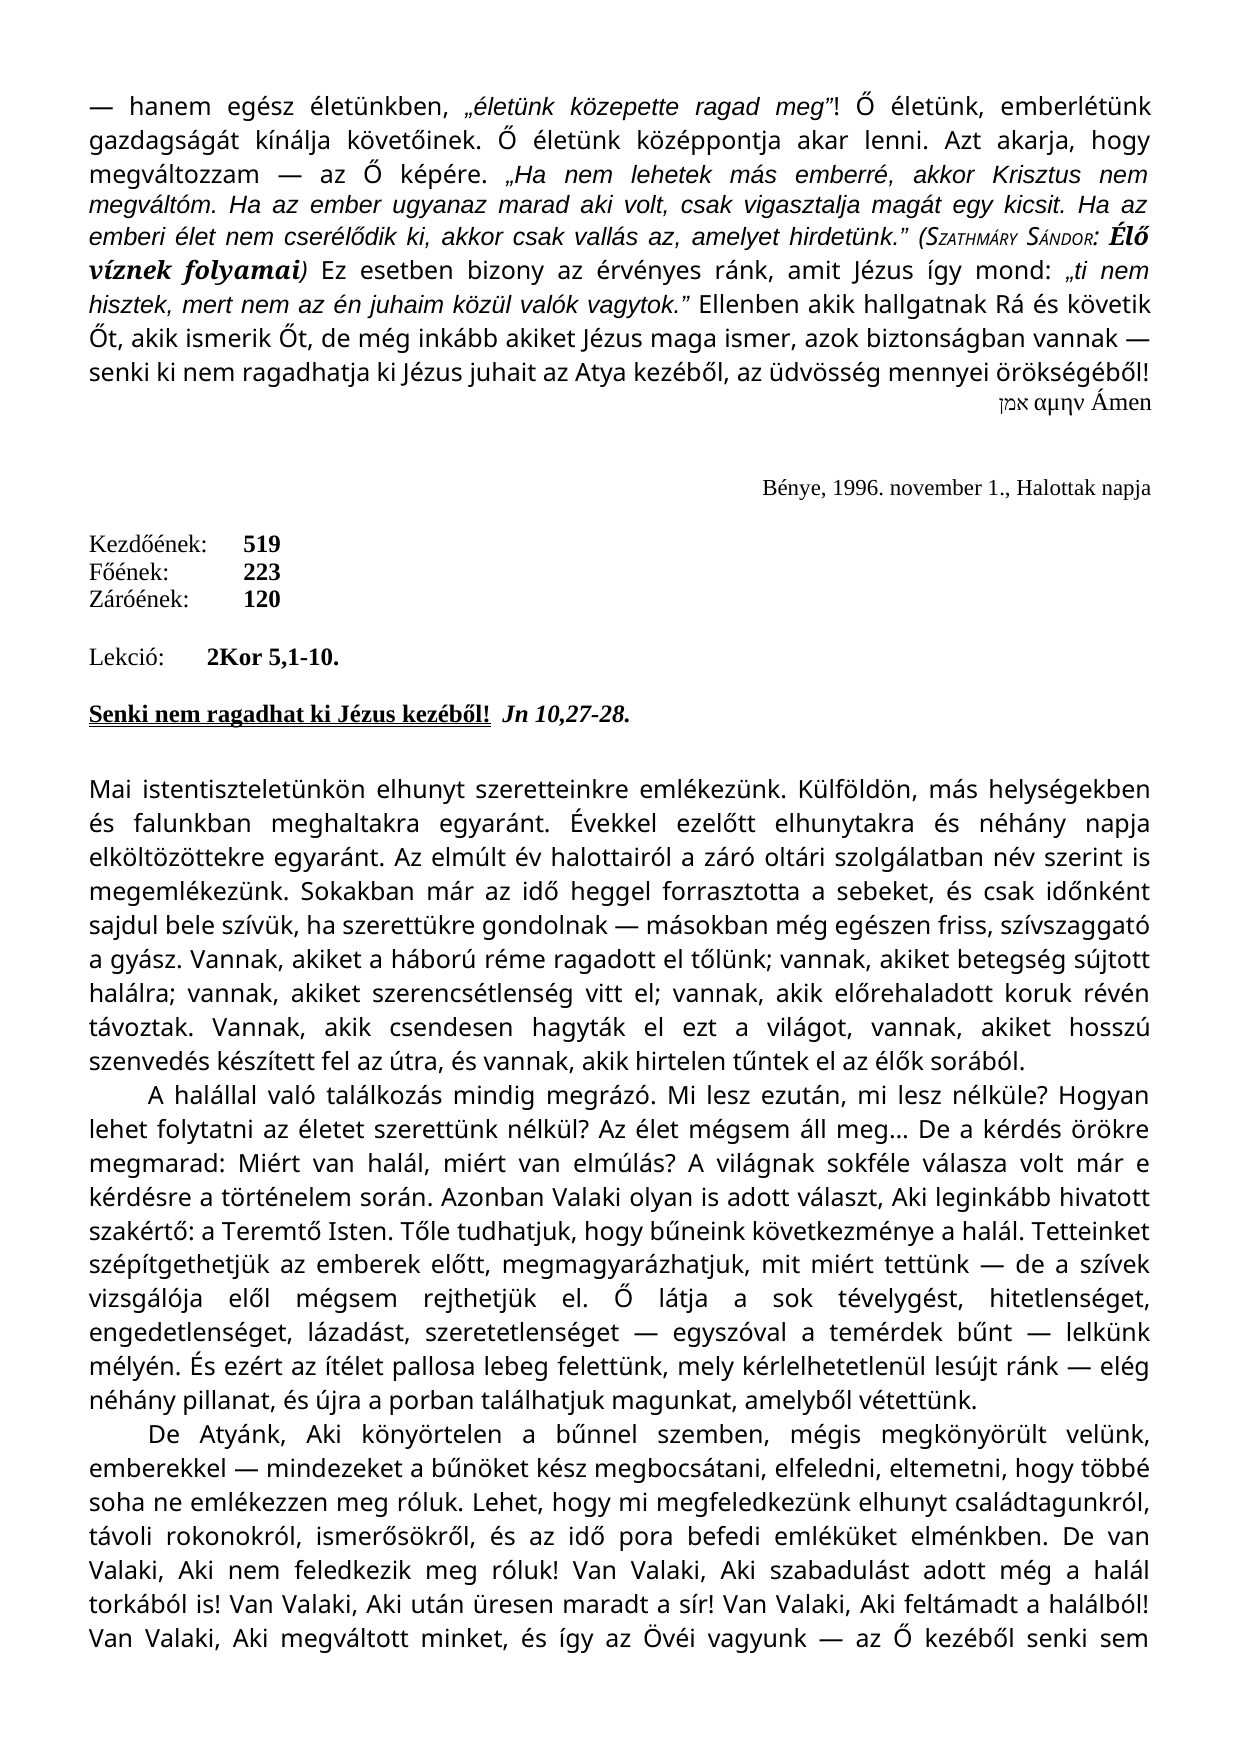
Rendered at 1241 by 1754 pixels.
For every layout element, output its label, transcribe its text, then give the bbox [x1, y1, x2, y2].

text A halállal való találkozás mindig megrázó. Mi lesz ezután, mi lesz nélküle? Hogyan lehet folytatni az életet szerettünk nélkül? Az élet mégsem áll meg… De a kérdés örökre megmarad: Miért van halál, miért van elmúlás? A világnak sokféle válasza volt már e kérdésre a történelem során. Azonban Valaki olyan is adott választ, Aki leginkább hivatott szakértő: a Teremtő Isten. Tőle tudhatjuk, hogy bűneink következménye a halál. Tetteinket szépítgethetjük az emberek előtt, megmagyarázhatjuk, mit miért tettünk — de a szívek vizsgálója elől mégsem rejthetjük el. Ő látja a sok tévelygést, hitetlenséget, engedetlenséget, lázadást, szeretetlenséget — egyszóval a temérdek bűnt — lelkünk mélyén. És ezért az ítélet pallosa lebeg felettünk, mely kérlelhetetlenül lesújt ránk — elég néhány pillanat, és újra a porban találhatjuk magunkat, amelyből vétettünk. [88, 1077, 1152, 1417]
text Lekció: 2Kor 5,1-10. [88, 643, 1152, 670]
text Mai istentiszteletünkön elhunyt szeretteinkre emlékezünk. Külföldön, más helységekben és falunkban meghaltakra egyaránt. Évekkel ezelőtt elhunytakra és néhány napja elköltözöttekre egyaránt. Az elmúlt év halottairól a záró oltári szolgálatban név szerint is megemlékezünk. Sokakban már az idő heggel forrasztotta a sebeket, és csak időnként sajdul bele szívük, ha szerettükre gondolnak — másokban még egészen friss, szívszaggató a gyász. Vannak, akiket a háború réme ragadott el tőlünk; vannak, akiket betegség sújtott halálra; vannak, akiket szerencsétlenség vitt el; vannak, akik előrehaladott koruk révén távoztak. Vannak, akik csendesen hagyták el ezt a világot, vannak, akiket hosszú szenvedés készített fel az útra, és vannak, akik hirtelen tűntek el az élők sorából. [88, 772, 1152, 1077]
text אמן αμην Ámen [88, 388, 1152, 416]
text De Atyánk, Aki könyörtelen a bűnnel szemben, mégis megkönyörült velünk, emberekkel — mindezeket a bűnöket kész megbocsátani, elfeledni, eltemetni, hogy többé soha ne emlékezzen meg róluk. Lehet, hogy mi megfeledkezünk elhunyt családtagunkról, távoli rokonokról, ismerősökről, és az idő pora befedi emléküket elménkben. De van Valaki, Aki nem feledkezik meg róluk! Van Valaki, Aki szabadulást adott még a halál torkából is! Van Valaki, Aki után üresen maradt a sír! Van Valaki, Aki feltámadt a halálból! Van Valaki, Aki megváltott minket, és így az Övéi vagyunk — az Ő kezéből senki sem [88, 1417, 1152, 1655]
text Záróének: 120 [88, 585, 1152, 613]
text Kezdőének: 519 [88, 530, 1152, 558]
text Senki nem ragadhat ki Jézus kezéből! Jn 10,27-28. [88, 700, 1152, 727]
text Bénye, 1996. november 1., Halottak napja [88, 475, 1152, 501]
text Főének: 223 [88, 558, 1152, 585]
text ― hanem egész életünkben, „életünk közepette ragad meg”! Ő életünk, emberlétünk gazdagságát kínálja követőinek. Ő életünk középpontja akar lenni. Azt akarja, hogy megváltozzam ― az Ő képére. „Ha nem lehetek más emberré, akkor Krisztus nem megváltóm. Ha az ember ugyanaz marad aki volt, csak vigasztalja magát egy kicsit. Ha az emberi élet nem cserélődik ki, akkor csak vallás az, amelyet hirdetünk.” (Szathmáry Sándor: Élő víznek folyamai) Ez esetben bizony az érvényes ránk, amit Jézus így mond: „ti nem hisztek, mert nem az én juhaim közül valók vagytok.” Ellenben akik hallgatnak Rá és követik Őt, akik ismerik Őt, de még inkább akiket Jézus maga ismer, azok biztonságban vannak ― senki ki nem ragadhatja ki Jézus juhait az Atya kezéből, az üdvösség mennyei örökségéből! [88, 88, 1152, 388]
